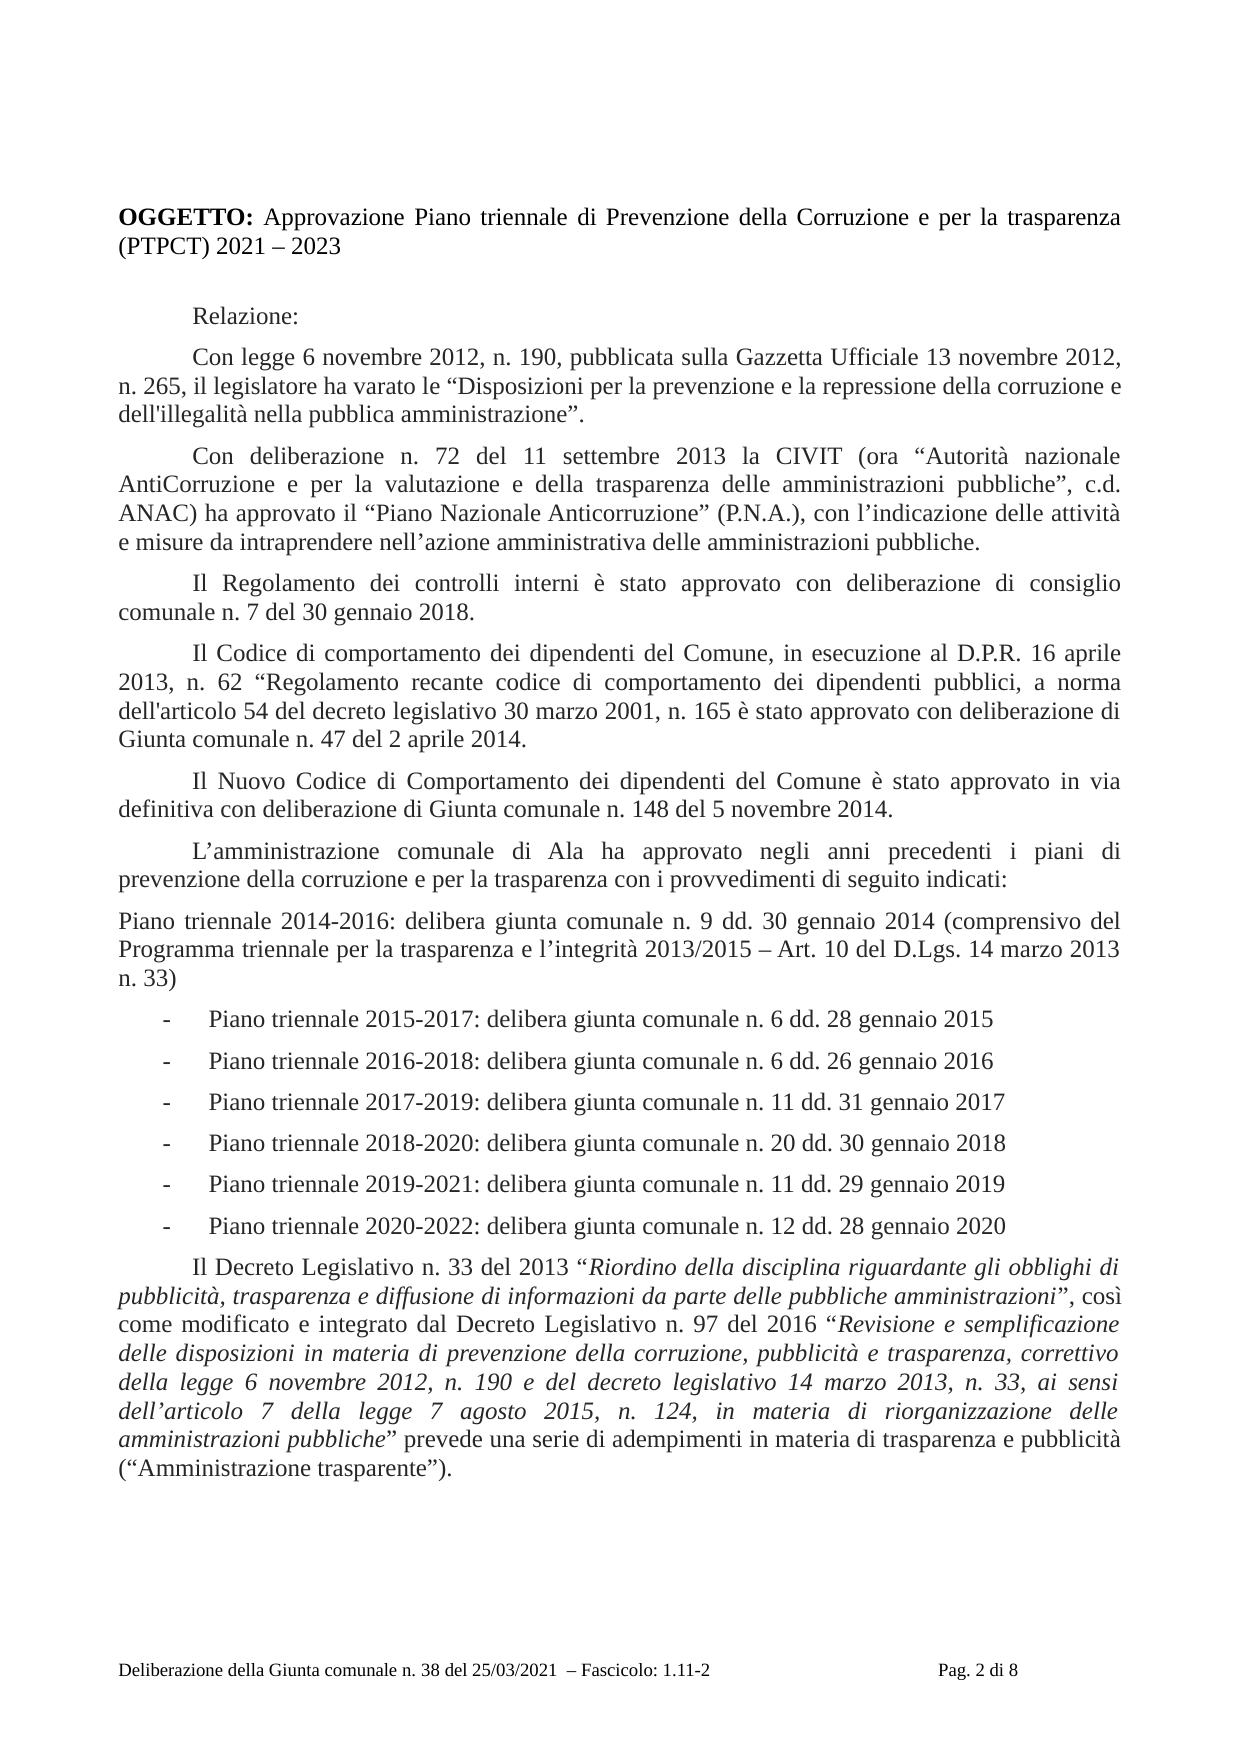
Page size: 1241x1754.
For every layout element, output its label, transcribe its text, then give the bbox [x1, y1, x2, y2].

text OGGETTO: Approvazione Piano triennale di Prevenzione della Corruzione e per la trasparenza (PTPCT) 2021 – 2023 [118, 202, 1122, 259]
text Piano triennale 2014-2016: delibera giunta comunale n. 9 dd. 30 gennaio 2014 (comprensivo del Programma triennale per la trasparenza e l’integrità 2013/2015 – Art. 10 del D.Lgs. 14 marzo 2013 n. 33) [118, 906, 1122, 992]
text Il Nuovo Codice di Comportamento dei dipendenti del Comune è stato approvato in via definitiva con deliberazione di Giunta comunale n. 148 del 5 novembre 2014. [118, 766, 1122, 823]
text - Piano triennale 2020-2022: delibera giunta comunale n. 12 dd. 28 gennaio 2020 [162, 1211, 1122, 1239]
text - Piano triennale 2019-2021: delibera giunta comunale n. 11 dd. 29 gennaio 2019 [162, 1169, 1122, 1198]
text Con legge 6 novembre 2012, n. 190, pubblicata sulla Gazzetta Ufficiale 13 novembre 2012, n. 265, il legislatore ha varato le “Disposizioni per la prevenzione e la repressione della corruzione e dell'illegalità nella pubblica amministrazione”. [118, 342, 1122, 428]
text Relazione: [118, 301, 1122, 329]
text L’amministrazione comunale di Ala ha approvato negli anni precedenti i piani di prevenzione della corruzione e per la trasparenza con i provvedimenti di seguito indicati: [118, 836, 1122, 893]
text - Piano triennale 2018-2020: delibera giunta comunale n. 20 dd. 30 gennaio 2018 [162, 1128, 1122, 1157]
text - Piano triennale 2015-2017: delibera giunta comunale n. 6 dd. 28 gennaio 2015 [162, 1004, 1122, 1033]
text Il Regolamento dei controlli interni è stato approvato con deliberazione di consiglio comunale n. 7 del 30 gennaio 2018. [118, 568, 1122, 626]
text Il Decreto Legislativo n. 33 del 2013 “Riordino della disciplina riguardante gli obblighi di pubblicità, trasparenza e diffusione di informazioni da parte delle pubbliche amministrazioni”, così come modificato e integrato dal Decreto Legislativo n. 97 del 2016 “Revisione e semplificazione delle disposizioni in materia di prevenzione della corruzione, pubblicità e trasparenza, correttivo della legge 6 novembre 2012, n. 190 e del decreto legislativo 14 marzo 2013, n. 33, ai sensi dell’articolo 7 della legge 7 agosto 2015, n. 124, in materia di riorganizzazione delle amministrazioni pubbliche” prevede una serie di adempimenti in materia di trasparenza e pubblicità (“Amministrazione trasparente”). [118, 1252, 1122, 1482]
text Con deliberazione n. 72 del 11 settembre 2013 la CIVIT (ora “Autorità nazionale AntiCorruzione e per la valutazione e della trasparenza delle amministrazioni pubbliche”, c.d. ANAC) ha approvato il “Piano Nazionale Anticorruzione” (P.N.A.), con l’indicazione delle attività e misure da intraprendere nell’azione amministrativa delle amministrazioni pubbliche. [118, 441, 1122, 556]
text - Piano triennale 2017-2019: delibera giunta comunale n. 11 dd. 31 gennaio 2017 [162, 1087, 1122, 1116]
text Il Codice di comportamento dei dipendenti del Comune, in esecuzione al D.P.R. 16 aprile 2013, n. 62 “Regolamento recante codice di comportamento dei dipendenti pubblici, a norma dell'articolo 54 del decreto legislativo 30 marzo 2001, n. 165 è stato approvato con deliberazione di Giunta comunale n. 47 del 2 aprile 2014. [118, 638, 1122, 753]
text - Piano triennale 2016-2018: delibera giunta comunale n. 6 dd. 26 gennaio 2016 [162, 1046, 1122, 1074]
